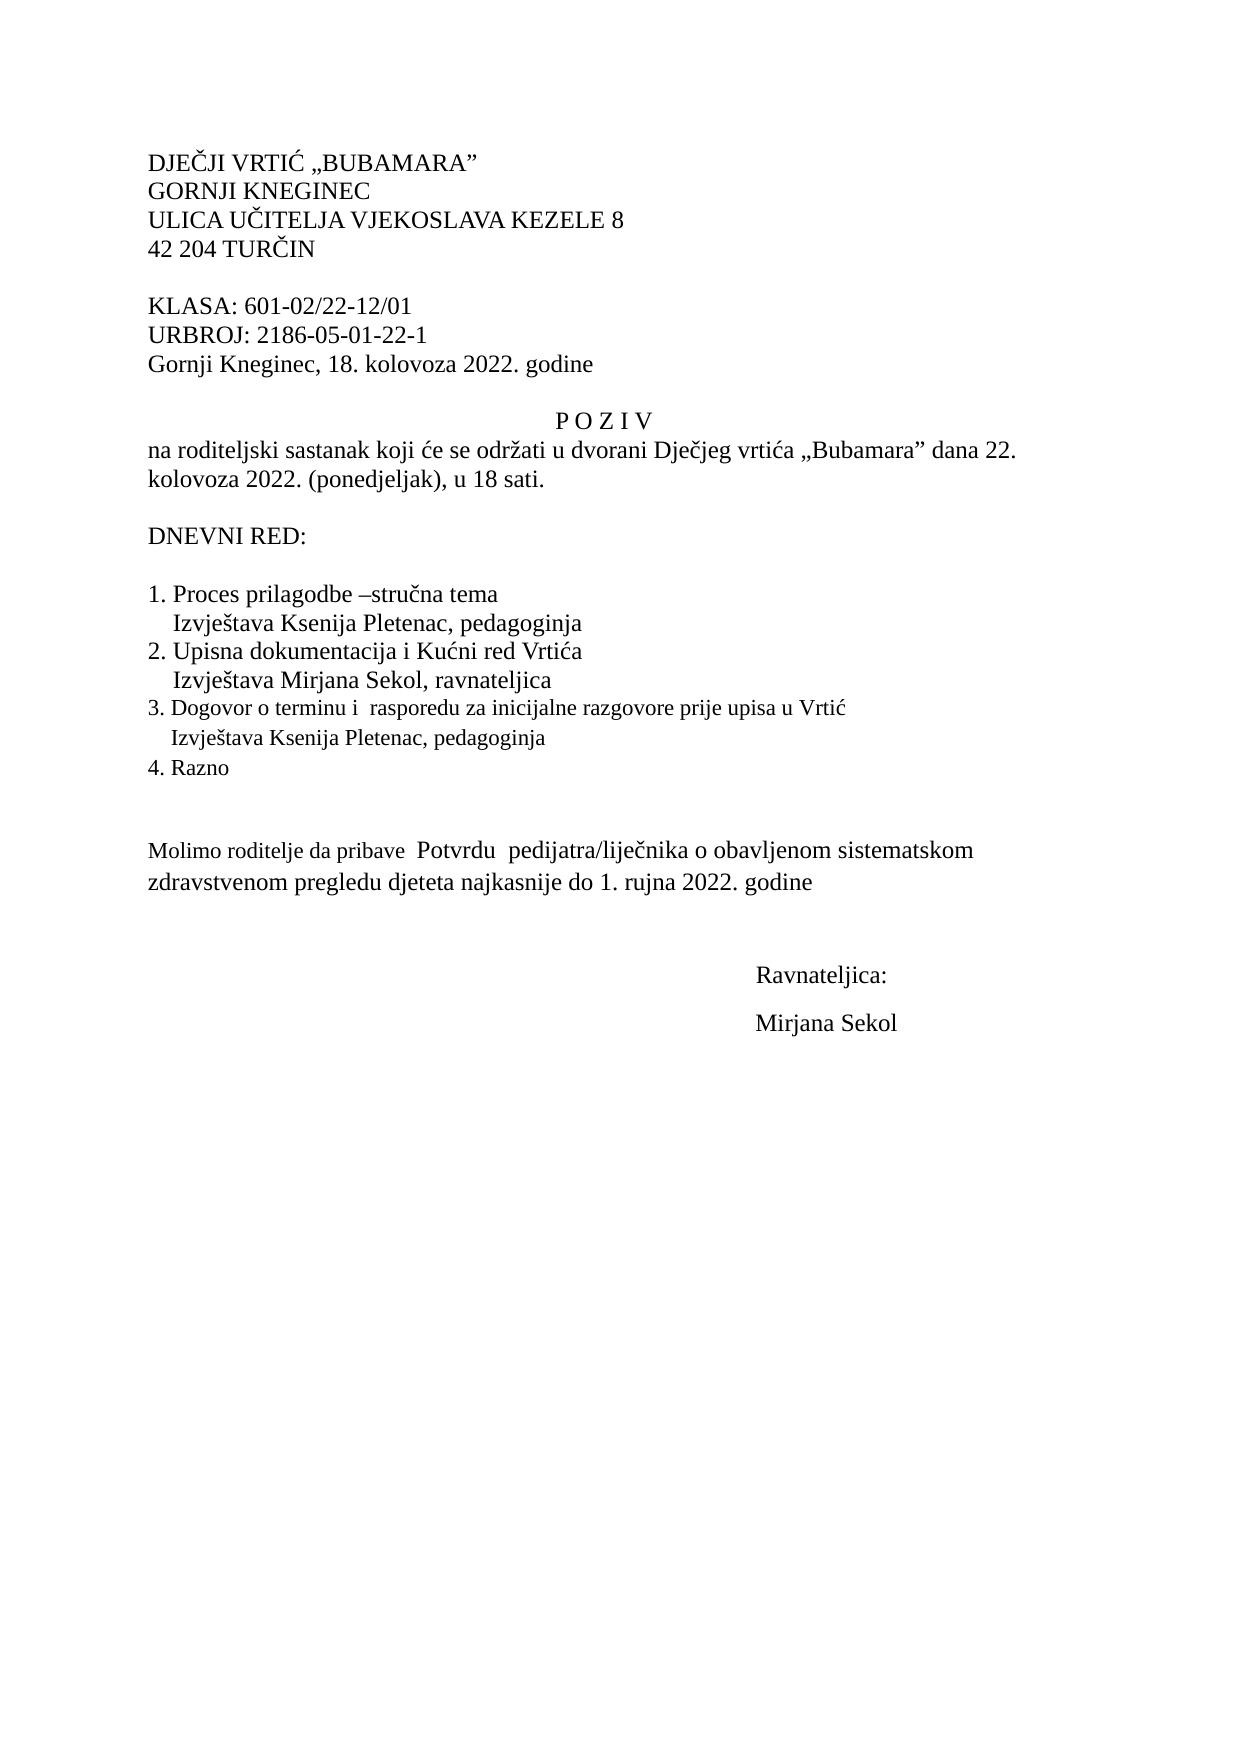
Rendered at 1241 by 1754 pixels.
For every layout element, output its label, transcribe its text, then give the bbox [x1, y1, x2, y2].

text Molimo roditelje da pribave Potvrdu pedijatra/liječnika o obavljenom sistematskom zdravstvenom pregledu djeteta najkasnije do 1. rujna 2022. godine [148, 836, 1093, 895]
text 4. Razno [148, 754, 1093, 781]
text Gornji Kneginec, 18. kolovoza 2022. godine [148, 349, 1093, 378]
text 2. Upisna dokumentacija i Kućni red Vrtića [148, 636, 1093, 665]
text DNEVNI RED: [148, 521, 1093, 550]
text Mirjana Sekol [223, 1008, 1093, 1037]
text Ravnateljica: [223, 961, 1093, 989]
text KLASA: 601-02/22-12/01 [148, 291, 1093, 320]
text ULICA UČITELJA VJEKOSLAVA KEZELE 8 [148, 205, 1093, 234]
text na roditeljski sastanak koji će se održati u dvorani Dječjeg vrtića „Bubamara” dana 22. kolovoza 2022. (ponedjeljak), u 18 sati. [148, 435, 1093, 493]
text Izvještava Mirjana Sekol, ravnateljica [148, 665, 1093, 694]
text 42 204 TURČIN [148, 234, 1093, 263]
text P O Z I V [148, 406, 1093, 435]
text 1. Proces prilagodbe –stručna tema [148, 579, 1093, 608]
text DJEČJI VRTIĆ „BUBAMARA” [148, 148, 1093, 176]
text URBROJ: 2186-05-01-22-1 [148, 320, 1093, 349]
text Izvještava Ksenija Pletenac, pedagoginja [148, 608, 1093, 636]
text GORNJI KNEGINEC [148, 176, 1093, 205]
text 3. Dogovor o terminu i rasporedu za inicijalne razgovore prije upisa u Vrtić [148, 694, 1093, 720]
text Izvještava Ksenija Pletenac, pedagoginja [148, 724, 1093, 750]
